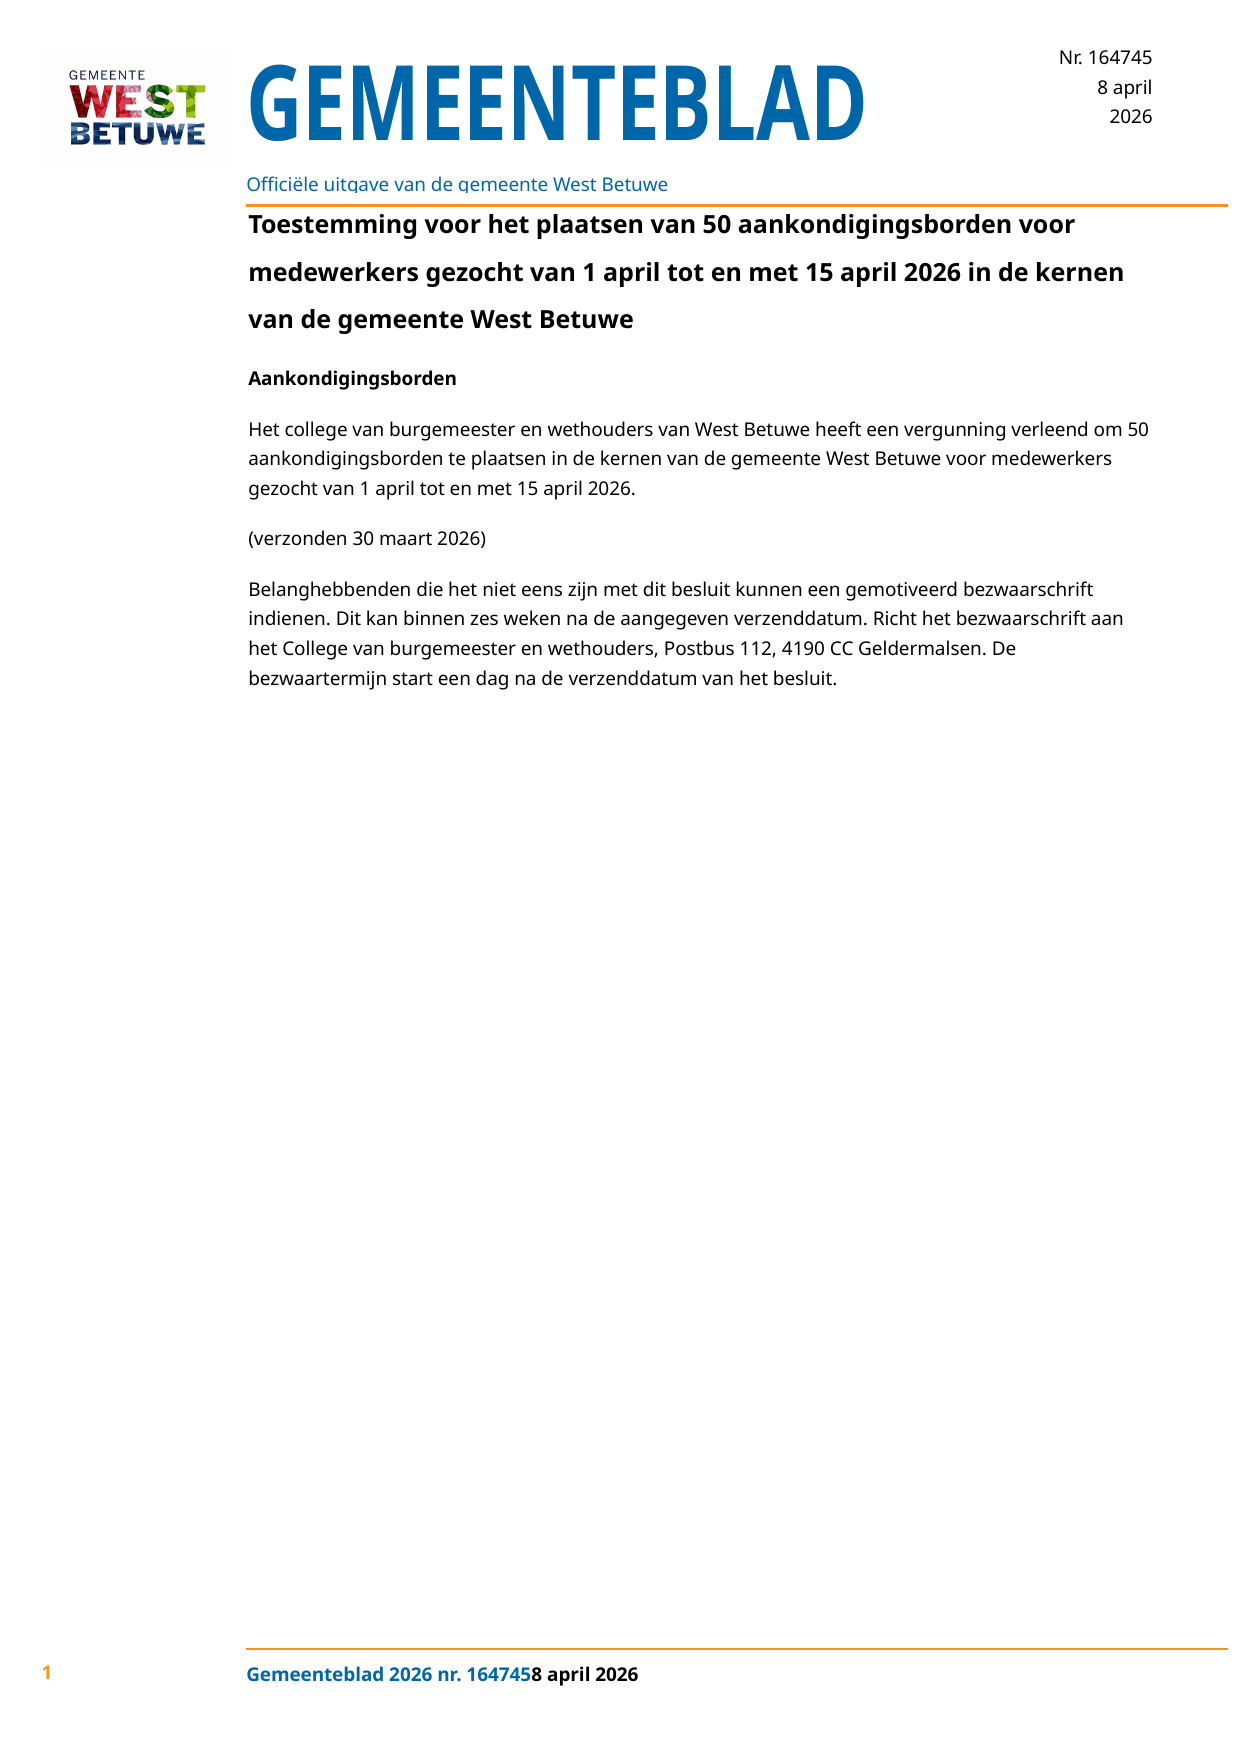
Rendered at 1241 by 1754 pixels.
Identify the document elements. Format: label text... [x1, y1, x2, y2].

text Toestemming voor het plaatsen van 50 aankondigingsborden voor medewerkers gezocht van 1 april tot en met 15 april 2026 in de kernen van de gemeente West Betuwe [248, 207, 1152, 336]
text (verzonden 30 maart 2026) [248, 526, 1152, 551]
picture [41, 47, 231, 172]
text Aankondigingsborden [248, 366, 1152, 391]
text Belanghebbenden die het niet eens zijn met dit besluit kunnen een gemotiveerd bezwaarschrift indienen. Dit kan binnen zes weken na de aangegeven verzenddatum. Richt het bezwaarschrift aan het College van burgemeester en wethouders, Postbus 112, 4190 CC Geldermalsen. De bezwaartermijn start een dag na de verzenddatum van het besluit. [248, 576, 1152, 690]
text Het college van burgemeester en wethouders van West Betuwe heeft een vergunning verleend om 50 aankondigingsborden te plaatsen in de kernen van de gemeente West Betuwe voor medewerkers gezocht van 1 april tot en met 15 april 2026. [248, 416, 1152, 501]
